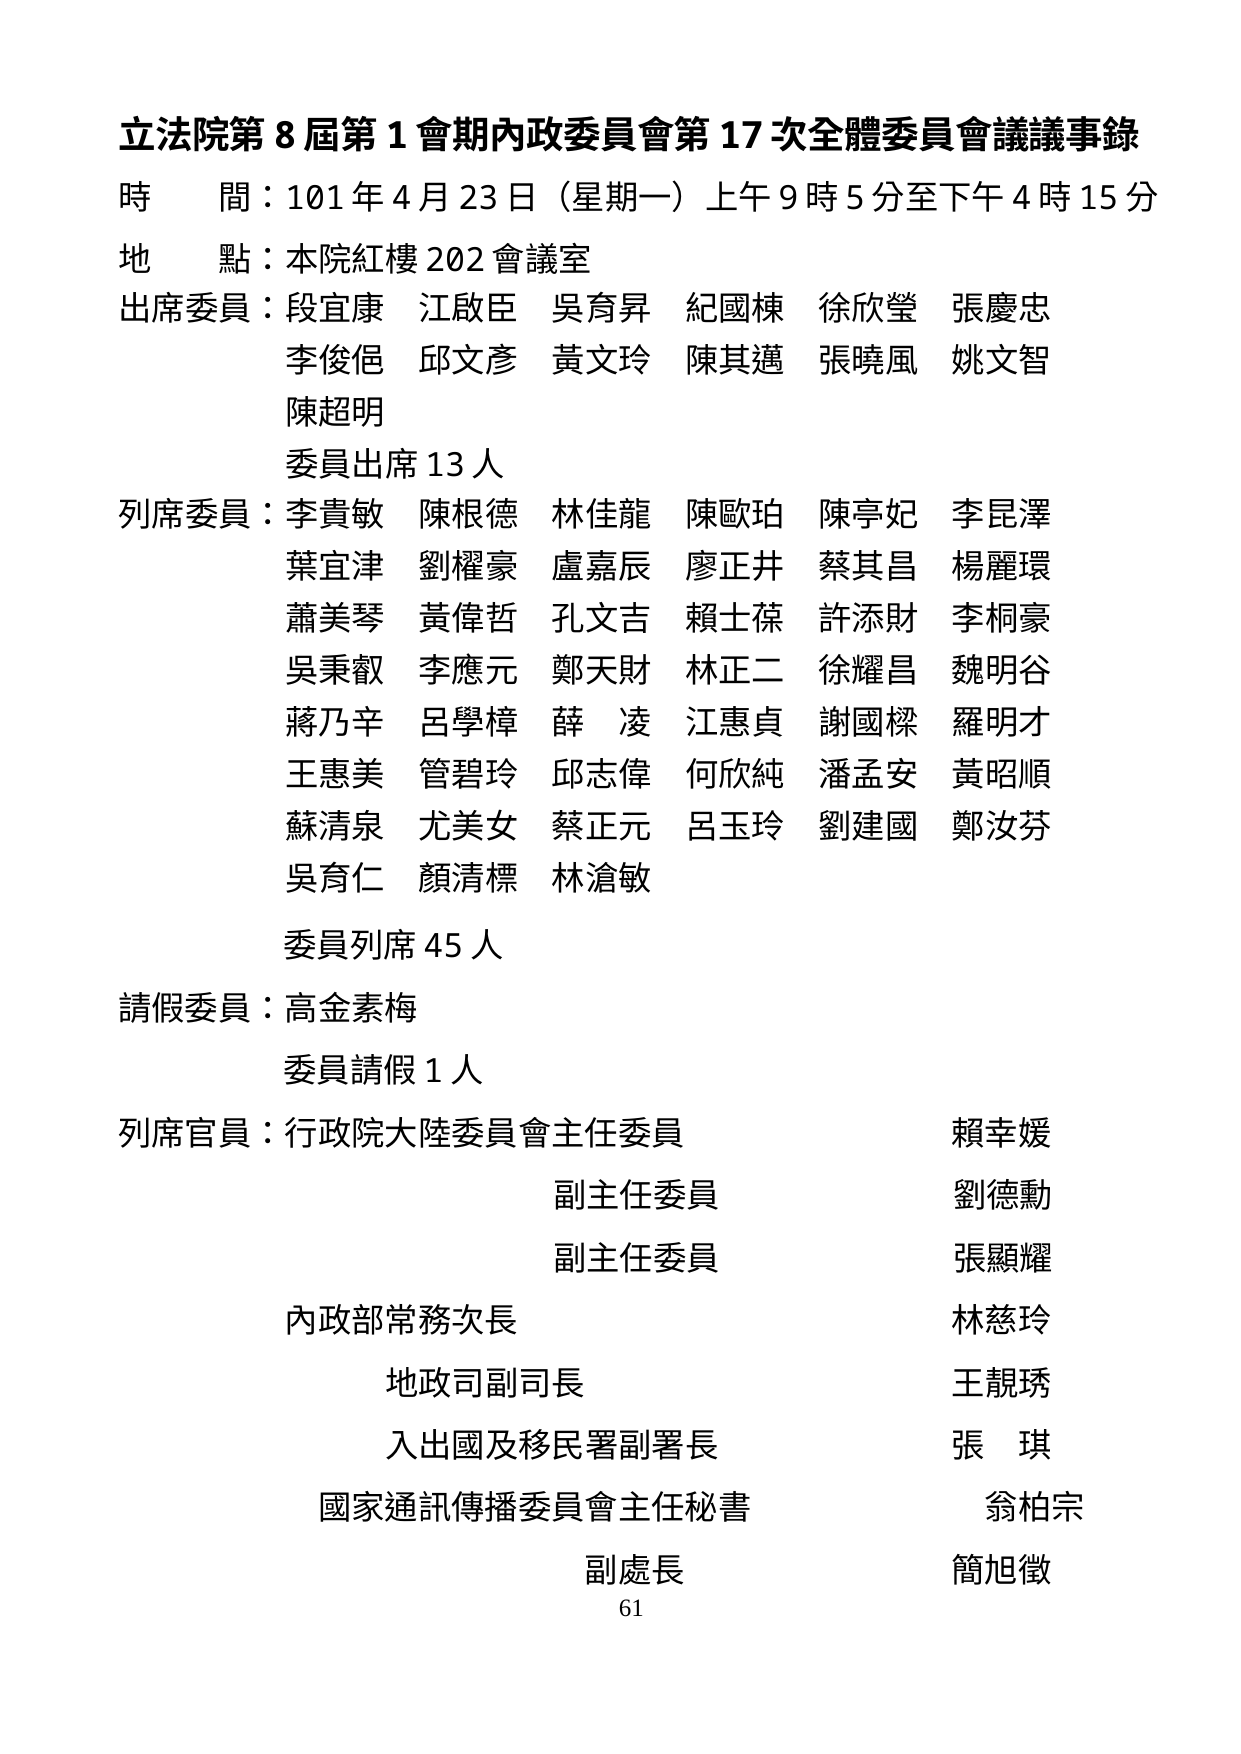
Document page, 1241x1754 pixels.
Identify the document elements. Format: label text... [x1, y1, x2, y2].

text 時 間：101年4月23日（星期一）上午9時5分至下午4時15分 [118, 153, 1205, 216]
text 委員列席45人 [118, 901, 1088, 964]
text 請假委員：高金素梅 [118, 964, 1088, 1026]
text 吳秉叡 李應元 鄭天財 林正二 徐耀昌 魏明谷 [285, 641, 1144, 693]
text 立法院第8屆第1會期內政委員會第17次全體委員會議議事錄 [118, 91, 1144, 153]
text 委員出席13人 [285, 434, 1144, 487]
text 陳超明 [285, 382, 1144, 434]
text 地 點：本院紅樓202會議室 [118, 216, 1144, 278]
text 地政司副司長 王靚琇 [118, 1339, 1088, 1401]
text 葉宜津 劉櫂豪 盧嘉辰 廖正井 蔡其昌 楊麗環 [285, 537, 1144, 589]
text 蕭美琴 黃偉哲 孔文吉 賴士葆 許添財 李桐豪 [285, 589, 1144, 641]
text 副主任委員 張顯耀 [118, 1214, 1088, 1276]
text 入出國及移民署副署長 張 琪 [118, 1401, 1088, 1464]
text 吳育仁 顏清標 林滄敏 [285, 849, 1144, 901]
text 國家通訊傳播委員會主任秘書 翁柏宗 [118, 1464, 1088, 1526]
text 副主任委員 劉德勳 [118, 1151, 1088, 1214]
text 蔣乃辛 呂學樟 薛 凌 江惠貞 謝國樑 羅明才 [285, 693, 1144, 745]
text 列席委員：李貴敏 陳根德 林佳龍 陳歐珀 陳亭妃 李昆澤 [118, 487, 1144, 537]
text 內政部常務次長 林慈玲 [118, 1276, 1088, 1339]
text 副處長 簡旭徵 [118, 1526, 1088, 1589]
text 出席委員：段宜康 江啟臣 吳育昇 紀國棟 徐欣瑩 張慶忠 [118, 278, 1144, 330]
text 委員請假1人 [118, 1026, 1088, 1089]
text 王惠美 管碧玲 邱志偉 何欣純 潘孟安 黃昭順 [285, 745, 1144, 797]
text 李俊俋 邱文彥 黃文玲 陳其邁 張曉風 姚文智 [285, 330, 1144, 382]
text 列席官員：行政院大陸委員會主任委員 賴幸媛 [118, 1089, 1088, 1151]
text 蘇清泉 尤美女 蔡正元 呂玉玲 劉建國 鄭汝芬 [285, 797, 1144, 849]
